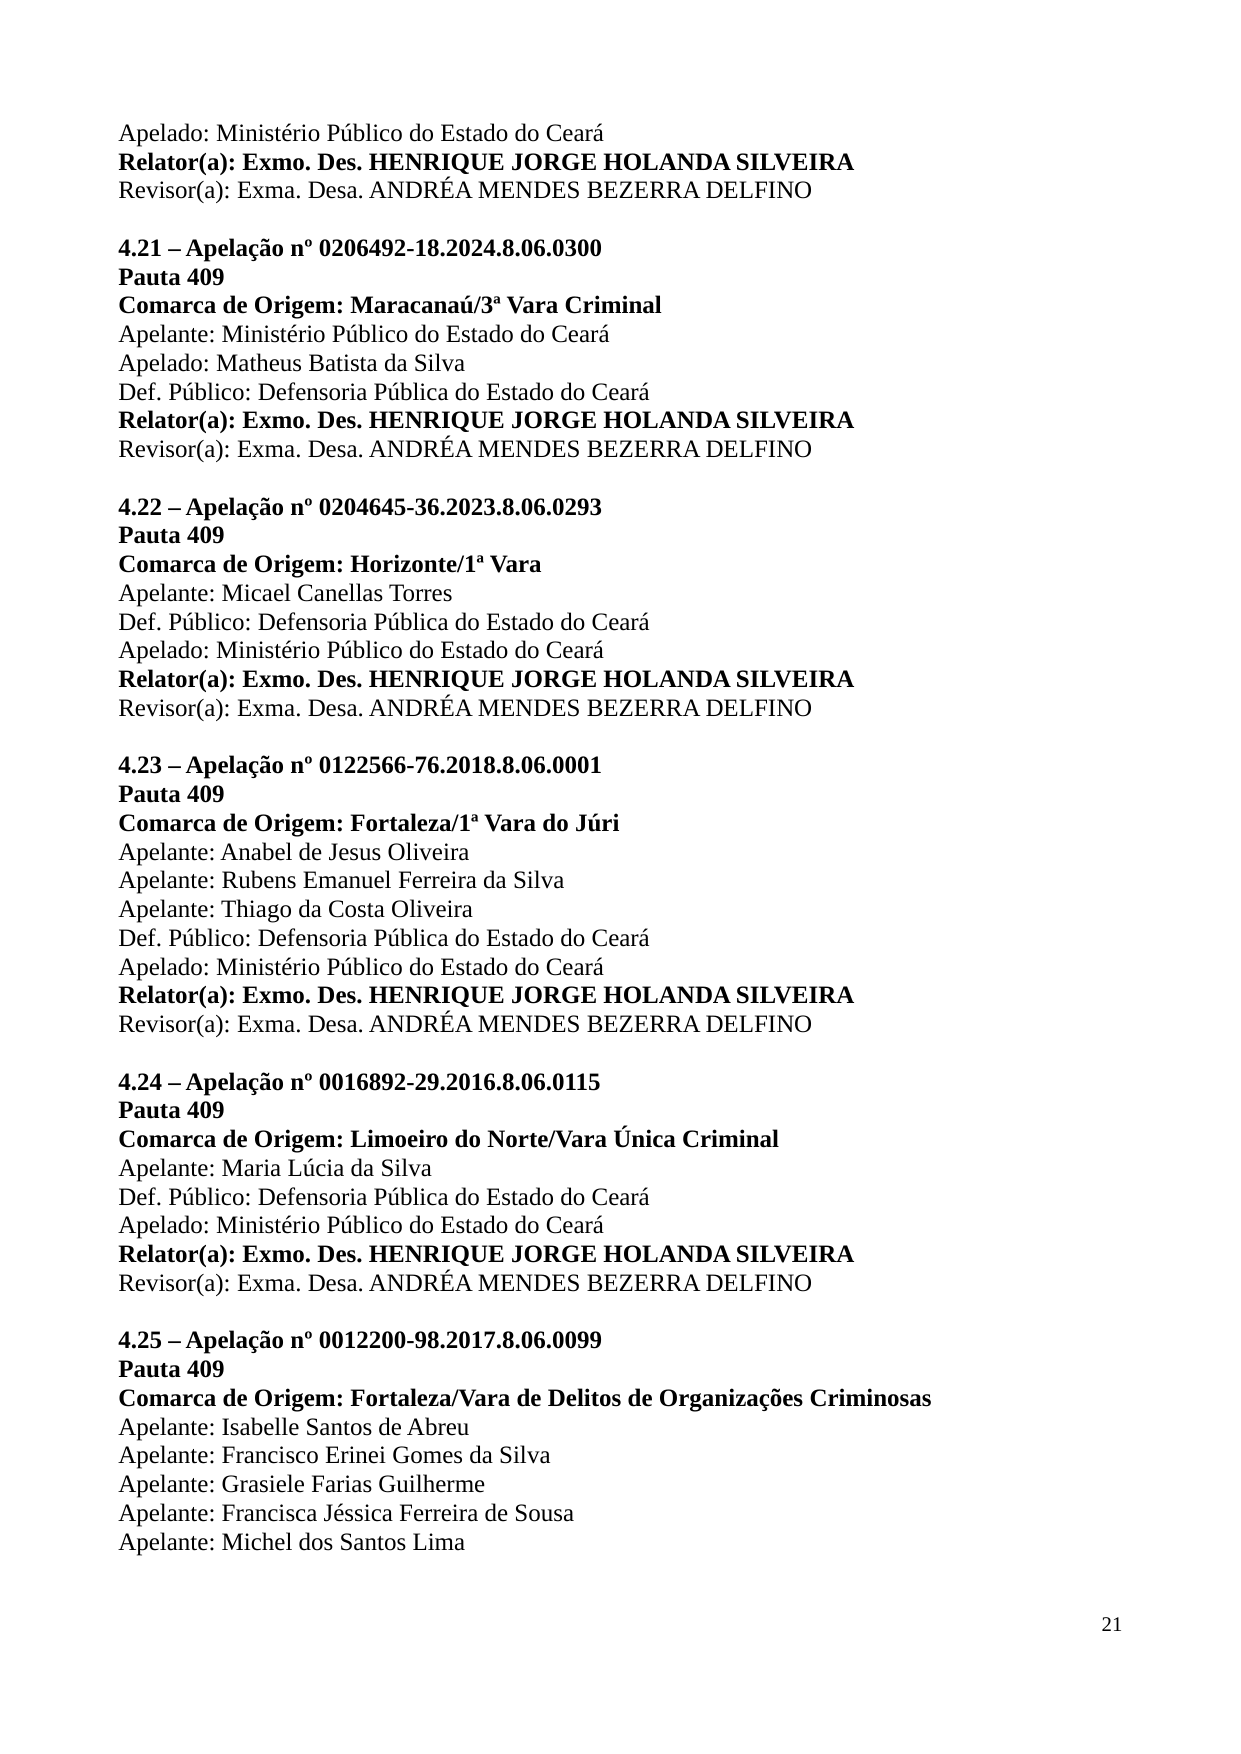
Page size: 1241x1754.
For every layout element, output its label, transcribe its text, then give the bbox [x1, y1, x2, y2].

text Apelante: Thiago da Costa Oliveira [118, 894, 1122, 923]
text 4.25 – Apelação nº 0012200-98.2017.8.06.0099 [118, 1326, 1122, 1354]
text Comarca de Origem: Maracanaú/3ª Vara Criminal [118, 291, 1122, 319]
text Apelante: Maria Lúcia da Silva [118, 1153, 1122, 1182]
text Apelante: Isabelle Santos de Abreu [118, 1412, 1122, 1441]
text Apelante: Francisca Jéssica Ferreira de Sousa [118, 1498, 1122, 1527]
text Relator(a): Exmo. Des. HENRIQUE JORGE HOLANDA SILVEIRA [118, 406, 1122, 434]
text Comarca de Origem: Fortaleza/1ª Vara do Júri [118, 808, 1122, 837]
text Revisor(a): Exma. Desa. ANDRÉA MENDES BEZERRA DELFINO [118, 176, 1122, 204]
text Revisor(a): Exma. Desa. ANDRÉA MENDES BEZERRA DELFINO [118, 1268, 1122, 1297]
text Apelado: Ministério Público do Estado do Ceará [118, 952, 1122, 981]
text Relator(a): Exmo. Des. HENRIQUE JORGE HOLANDA SILVEIRA [118, 664, 1122, 693]
text Pauta 409 [118, 1096, 1122, 1124]
text 4.24 – Apelação nº 0016892-29.2016.8.06.0115 [118, 1067, 1122, 1096]
text Apelado: Matheus Batista da Silva [118, 348, 1122, 377]
text Apelante: Grasiele Farias Guilherme [118, 1469, 1122, 1498]
text Def. Público: Defensoria Pública do Estado do Ceará [118, 1182, 1122, 1211]
text Comarca de Origem: Horizonte/1ª Vara [118, 549, 1122, 578]
text Comarca de Origem: Limoeiro do Norte/Vara Única Criminal [118, 1124, 1122, 1153]
text Def. Público: Defensoria Pública do Estado do Ceará [118, 377, 1122, 406]
text Relator(a): Exmo. Des. HENRIQUE JORGE HOLANDA SILVEIRA [118, 981, 1122, 1009]
text Apelante: Anabel de Jesus Oliveira [118, 837, 1122, 866]
text Apelante: Michel dos Santos Lima [118, 1527, 1122, 1556]
text 4.23 – Apelação nº 0122566-76.2018.8.06.0001 [118, 751, 1122, 779]
text Revisor(a): Exma. Desa. ANDRÉA MENDES BEZERRA DELFINO [118, 434, 1122, 463]
text Revisor(a): Exma. Desa. ANDRÉA MENDES BEZERRA DELFINO [118, 1009, 1122, 1038]
text 4.21 – Apelação nº 0206492-18.2024.8.06.0300 [118, 233, 1122, 262]
text Pauta 409 [118, 262, 1122, 291]
text Apelado: Ministério Público do Estado do Ceará [118, 636, 1122, 664]
text Revisor(a): Exma. Desa. ANDRÉA MENDES BEZERRA DELFINO [118, 693, 1122, 722]
text Pauta 409 [118, 521, 1122, 549]
text Apelante: Rubens Emanuel Ferreira da Silva [118, 866, 1122, 894]
text Apelante: Micael Canellas Torres [118, 578, 1122, 607]
text Apelante: Francisco Erinei Gomes da Silva [118, 1441, 1122, 1469]
text Apelado: Ministério Público do Estado do Ceará [118, 1211, 1122, 1239]
text Relator(a): Exmo. Des. HENRIQUE JORGE HOLANDA SILVEIRA [118, 147, 1122, 176]
text Pauta 409 [118, 1354, 1122, 1383]
text Relator(a): Exmo. Des. HENRIQUE JORGE HOLANDA SILVEIRA [118, 1239, 1122, 1268]
text Apelado: Ministério Público do Estado do Ceará [118, 118, 1122, 147]
text Def. Público: Defensoria Pública do Estado do Ceará [118, 607, 1122, 636]
text Pauta 409 [118, 779, 1122, 808]
text Def. Público: Defensoria Pública do Estado do Ceará [118, 923, 1122, 952]
text Apelante: Ministério Público do Estado do Ceará [118, 319, 1122, 348]
text Comarca de Origem: Fortaleza/Vara de Delitos de Organizações Criminosas [118, 1383, 1122, 1412]
text 4.22 – Apelação nº 0204645-36.2023.8.06.0293 [118, 492, 1122, 521]
